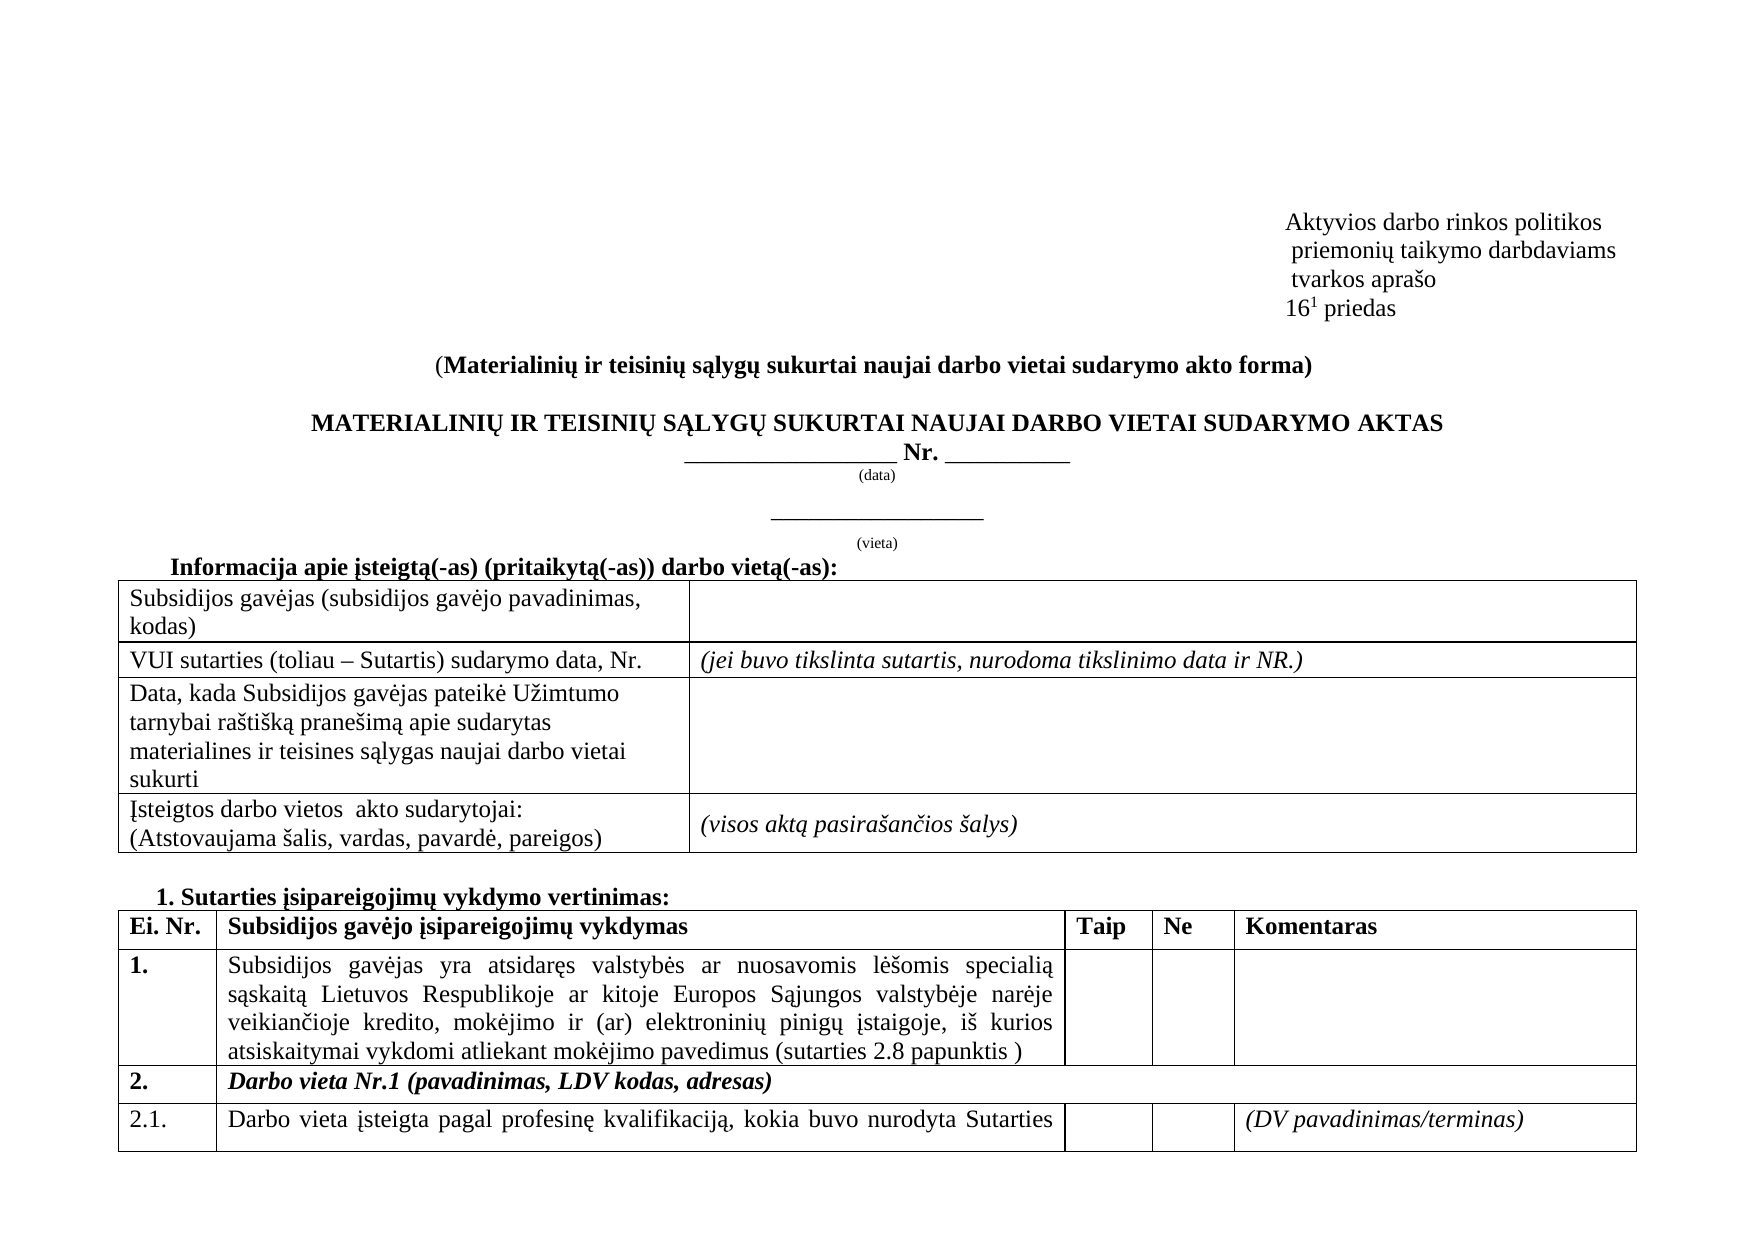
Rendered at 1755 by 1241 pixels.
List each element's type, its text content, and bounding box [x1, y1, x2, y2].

table_cell [1066, 1104, 1152, 1151]
table_header Subsidijos gavėjo įsipareigojimų vykdymas [217, 911, 1064, 949]
text priemonių taikymo darbdaviams [1285, 235, 1636, 264]
table_cell (visos aktą pasirašančios šalys) [690, 794, 1636, 852]
table_cell [1153, 950, 1234, 1065]
table_header Subsidijos gavėjas (subsidijos gavėjo pavadinimas, kodas) [119, 581, 689, 641]
table_header Komentaras [1235, 911, 1636, 949]
table_header [690, 581, 1636, 641]
table_cell [1066, 950, 1152, 1065]
table_cell Įsteigtos darbo vietos akto sudarytojai: (Atstovaujama šalis, vardas, pavardė, pareigos) [119, 794, 689, 852]
text (data) [118, 465, 1636, 494]
text tvarkos aprašo [1285, 264, 1636, 293]
table_cell Darbo vieta Nr.1 (pavadinimas, LDV kodas, adresas) [217, 1066, 1636, 1103]
table_header Ne [1153, 911, 1234, 949]
table_cell 2. [119, 1066, 216, 1103]
table_cell Darbo vieta įsteigta pagal profesinę kvalifikaciją, kokia buvo nurodyta Sutarties [217, 1104, 1064, 1151]
text _________________ [118, 494, 1636, 523]
text _________________ Nr. __________ [118, 437, 1636, 465]
table_cell [690, 678, 1636, 793]
table_cell (DV pavadinimas/terminas) [1235, 1104, 1636, 1151]
table_cell [1153, 1104, 1234, 1151]
table_cell VUI sutarties (toliau – Sutartis) sudarymo data, Nr. [119, 643, 689, 677]
text 1. Sutarties įsipareigojimų vykdymo vertinimas: [156, 882, 1636, 910]
text (Materialinių ir teisinių sąlygų sukurtai naujai darbo vietai sudarymo akto forma) [118, 350, 1636, 379]
text Informacija apie įsteigtą(-as) (pritaikytą(-as)) darbo vietą(-as): [118, 552, 1636, 580]
table_cell (jei buvo tikslinta sutartis, nurodoma tikslinimo data ir NR.) [690, 643, 1636, 677]
table_cell 2.1. [119, 1104, 216, 1151]
table_cell Subsidijos gavėjas yra atsidaręs valstybės ar nuosavomis lėšomis specialią sąskaitą Lietuvos Respublikoje ar kitoje Europos Sąjungos valstybėje narėje veikiančioje kredito, mokėjimo ir (ar) elektroninių pinigų įstaigoje, iš kurios atsiskaitymai vykdomi atliekant mokėjimo pavedimus (sutarties 2.8 papunktis ) [217, 950, 1064, 1065]
table_cell 1. [119, 950, 216, 1065]
table_header Taip [1066, 911, 1152, 949]
text Aktyvios darbo rinkos politikos [1285, 207, 1636, 235]
text (vieta) [118, 523, 1636, 552]
text MATERIALINIŲ IR TEISINIŲ SĄLYGŲ SUKURTAI NAUJAI DARBO VIETAI SUDARYMO AKTAS [118, 408, 1636, 437]
table_cell [1235, 950, 1636, 1065]
table_cell Data, kada Subsidijos gavėjas pateikė Užimtumo tarnybai raštišką pranešimą apie sudarytas materialines ir teisines sąlygas naujai darbo vietai sukurti [119, 678, 689, 793]
text 161 priedas [1285, 293, 1636, 322]
table_header Ei. Nr. [119, 911, 216, 949]
